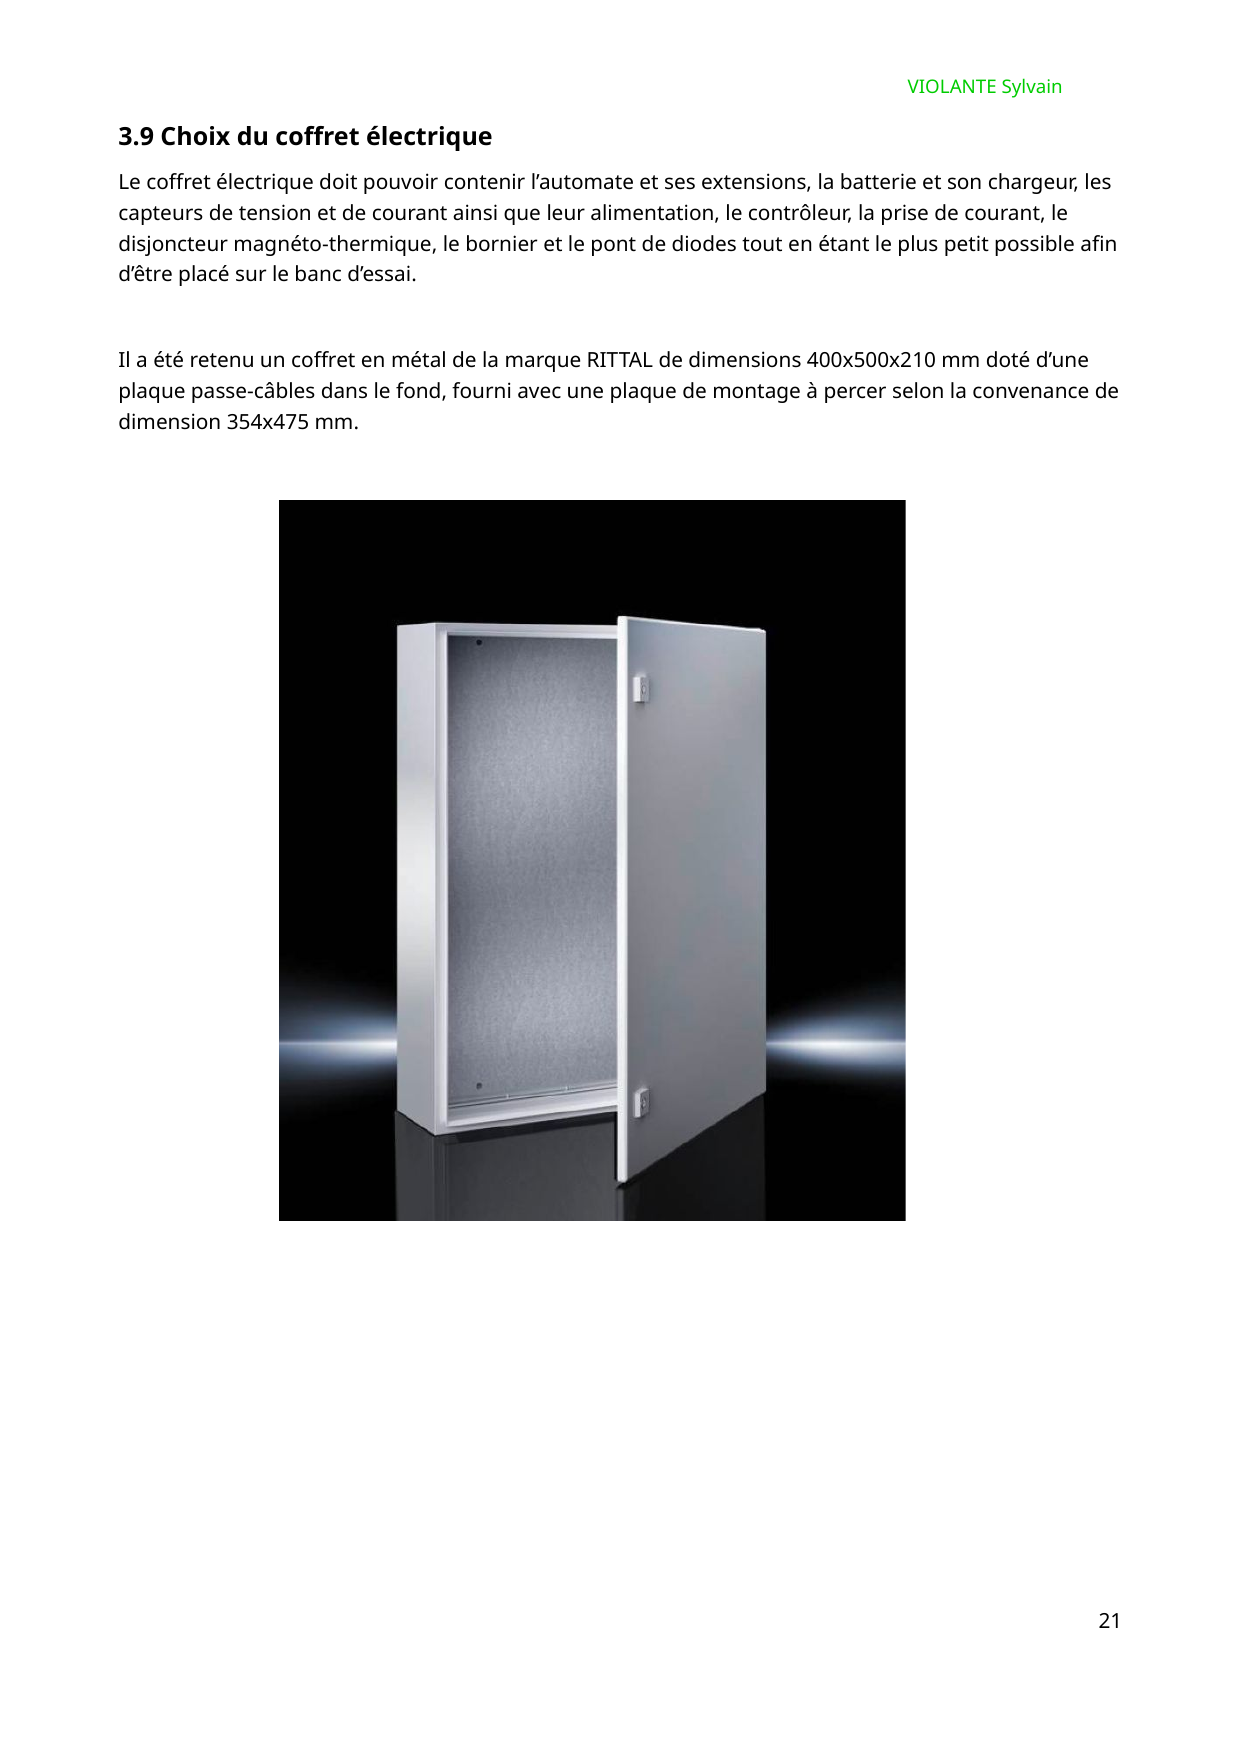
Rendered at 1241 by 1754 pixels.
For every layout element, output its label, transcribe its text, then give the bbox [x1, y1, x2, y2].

text Il a été retenu un coffret en métal de la marque RITTAL de dimensions 400x500x210 mm doté d’une plaque passe-câbles dans le fond, fourni avec une plaque de montage à percer selon la convenance de dimension 354x475 mm. [118, 346, 1122, 435]
subtitle 3.9 Choix du coffret électrique [118, 118, 1122, 152]
picture [279, 500, 906, 1221]
text Le coffret électrique doit pouvoir contenir l’automate et ses extensions, la batterie et son chargeur, les capteurs de tension et de courant ainsi que leur alimentation, le contrôleur, la prise de courant, le disjoncteur magnéto-thermique, le bornier et le pont de diodes tout en étant le plus petit possible afin d’être placé sur le banc d’essai. [118, 167, 1122, 288]
